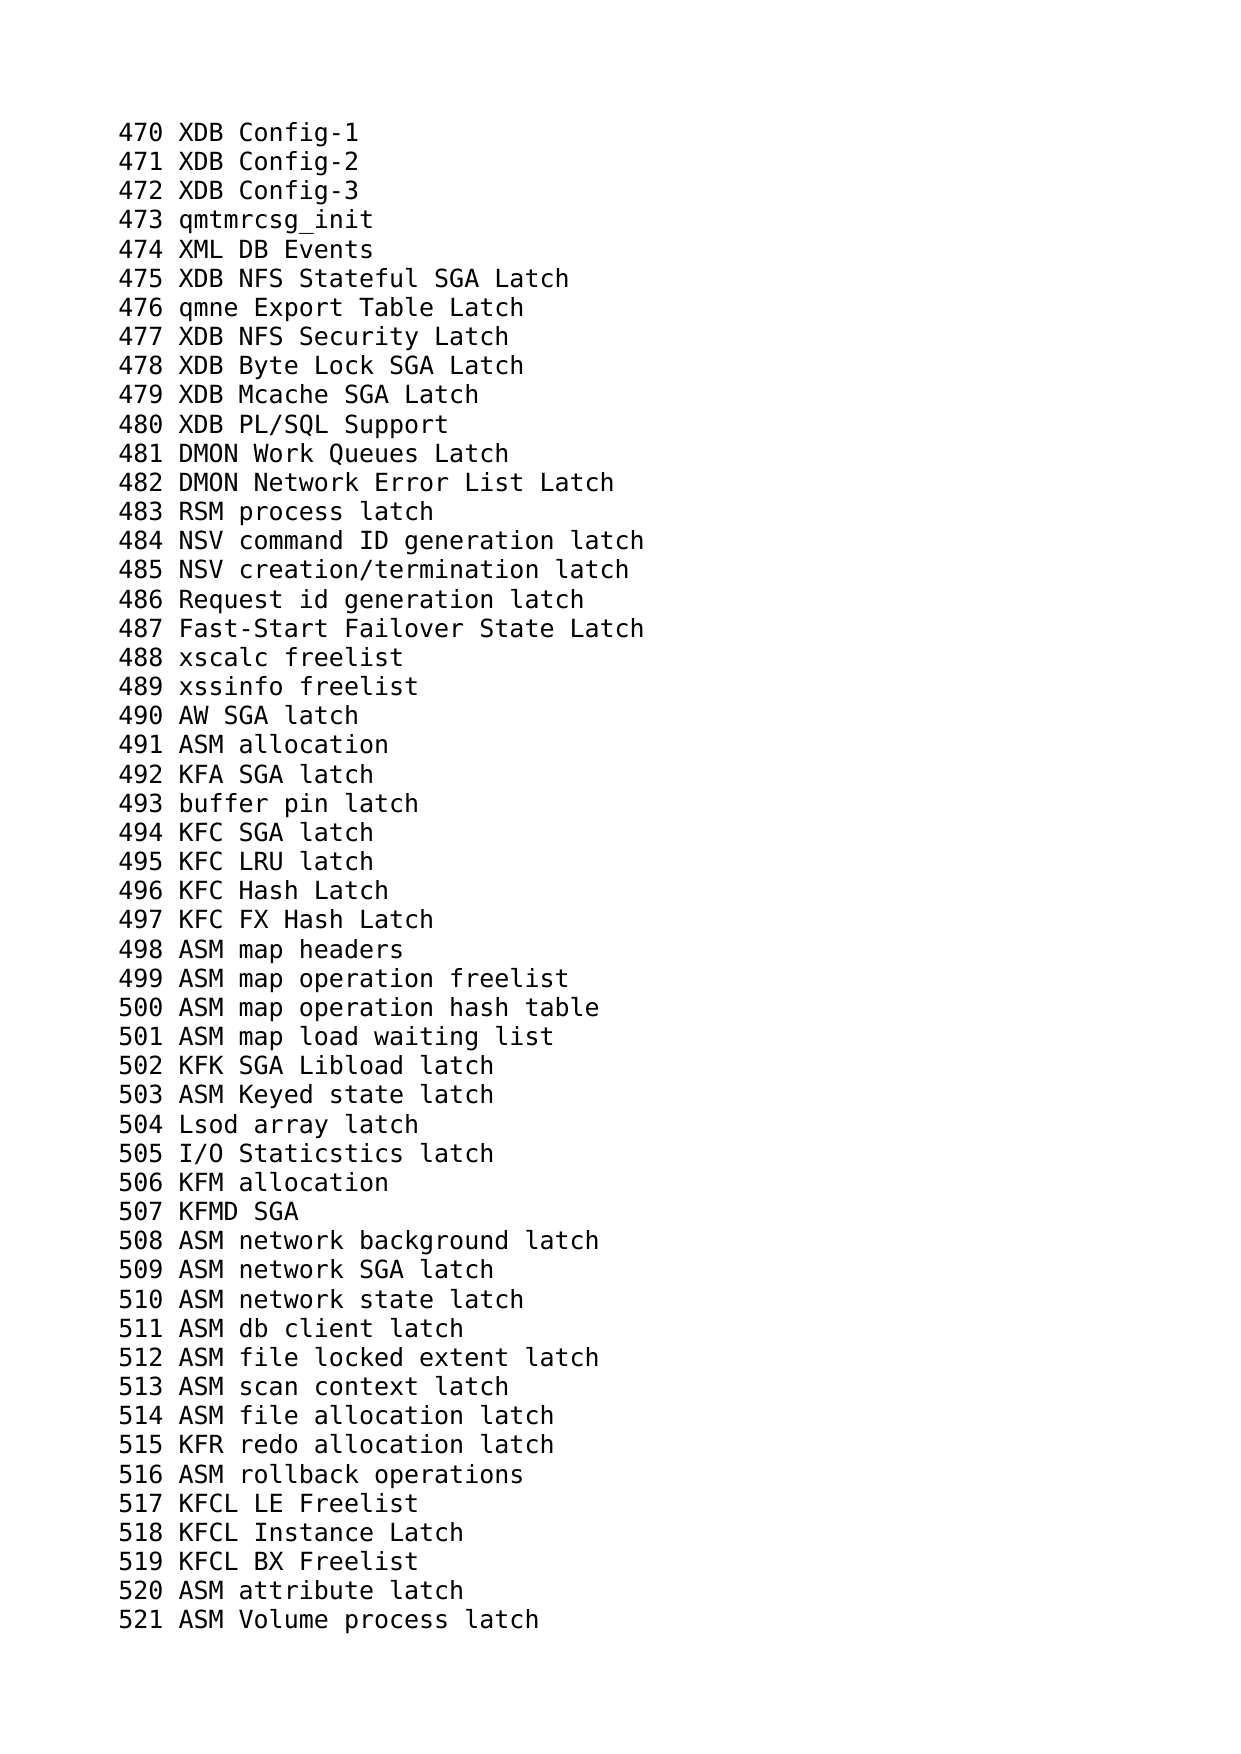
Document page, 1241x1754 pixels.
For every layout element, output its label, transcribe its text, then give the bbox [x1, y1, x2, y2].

text 470 XDB Config-1 471 XDB Config-2 472 XDB Config-3 473 qmtmrcsg_init 474 XML DB Events 475 XDB NFS Stateful SGA Latch 476 qmne Export Table Latch 477 XDB NFS Security Latch 478 XDB Byte Lock SGA Latch 479 XDB Mcache SGA Latch 480 XDB PL/SQL Support 481 DMON Work Queues Latch 482 DMON Network Error List Latch 483 RSM process latch 484 NSV command ID generation latch 485 NSV creation/termination latch 486 Request id generation latch 487 Fast-Start Failover State Latch 488 xscalc freelist 489 xssinfo freelist 490 AW SGA latch 491 ASM allocation 492 KFA SGA latch 493 buffer pin latch 494 KFC SGA latch 495 KFC LRU latch 496 KFC Hash Latch 497 KFC FX Hash Latch 498 ASM map headers 499 ASM map operation freelist 500 ASM map operation hash table 501 ASM map load waiting list 502 KFK SGA Libload latch 503 ASM Keyed state latch 504 Lsod array latch 505 I/O Staticstics latch 506 KFM allocation 507 KFMD SGA 508 ASM network background latch 509 ASM network SGA latch 510 ASM network state latch 511 ASM db client latch 512 ASM file locked extent latch 513 ASM scan context latch 514 ASM file allocation latch 515 KFR redo allocation latch 516 ASM rollback operations 517 KFCL LE Freelist 518 KFCL Instance Latch 519 KFCL BX Freelist 520 ASM attribute latch 521 ASM Volume process latch [118, 118, 1122, 1635]
